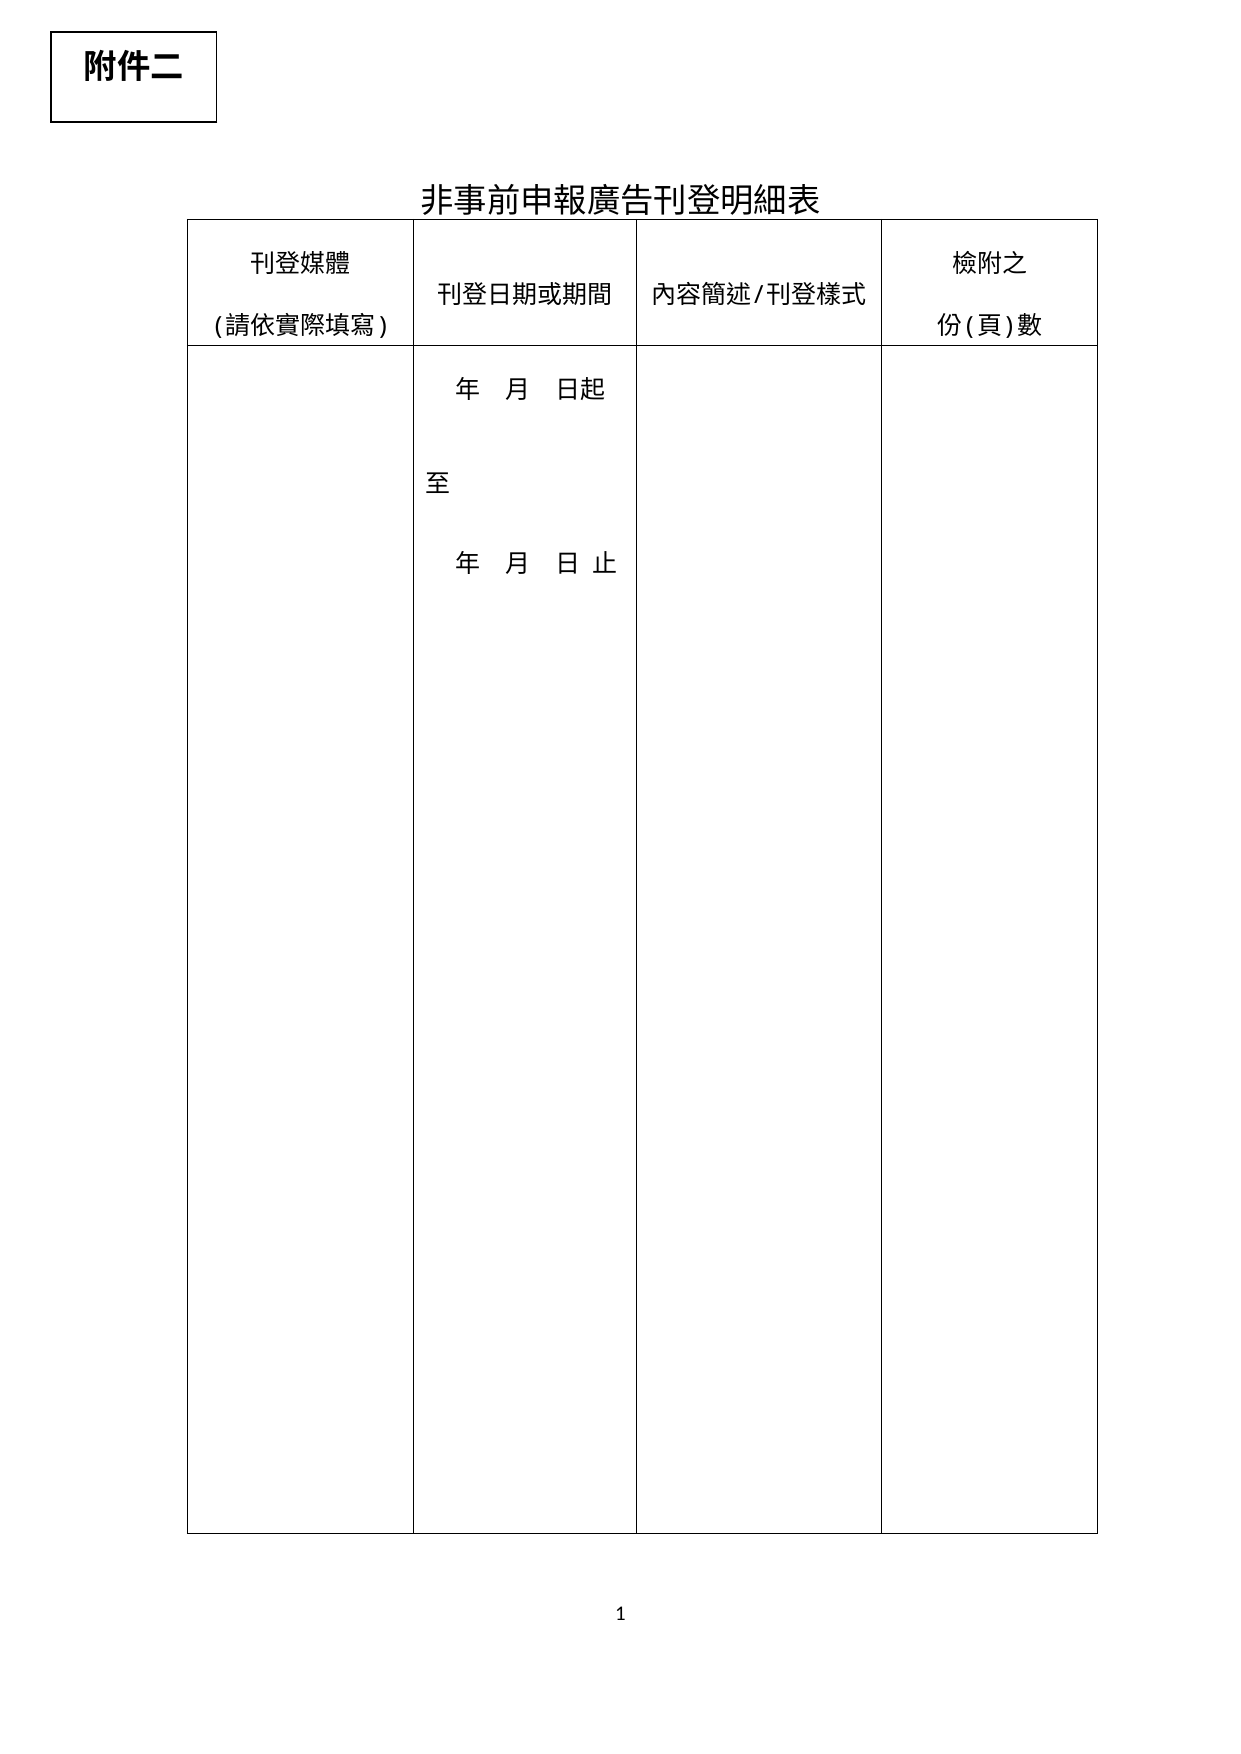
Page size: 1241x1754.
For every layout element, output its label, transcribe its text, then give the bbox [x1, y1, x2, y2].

table_cell [188, 346, 413, 1533]
table_cell [882, 346, 1097, 1533]
text 附件二 [67, 40, 201, 88]
text [52, 33, 216, 121]
table_header 刊登日期或期間 [414, 220, 636, 345]
table_header 刊登媒體 (請依實際填寫) [188, 220, 413, 345]
table_cell [637, 346, 881, 1533]
table_header 內容簡述/刊登樣式 [637, 220, 881, 345]
table_header 檢附之 份(頁)數 [882, 220, 1097, 345]
text 非事前申報廣告刊登明細表 [187, 156, 1053, 219]
table_cell 年 月 日起至 年 月 日 止 [414, 346, 636, 1533]
